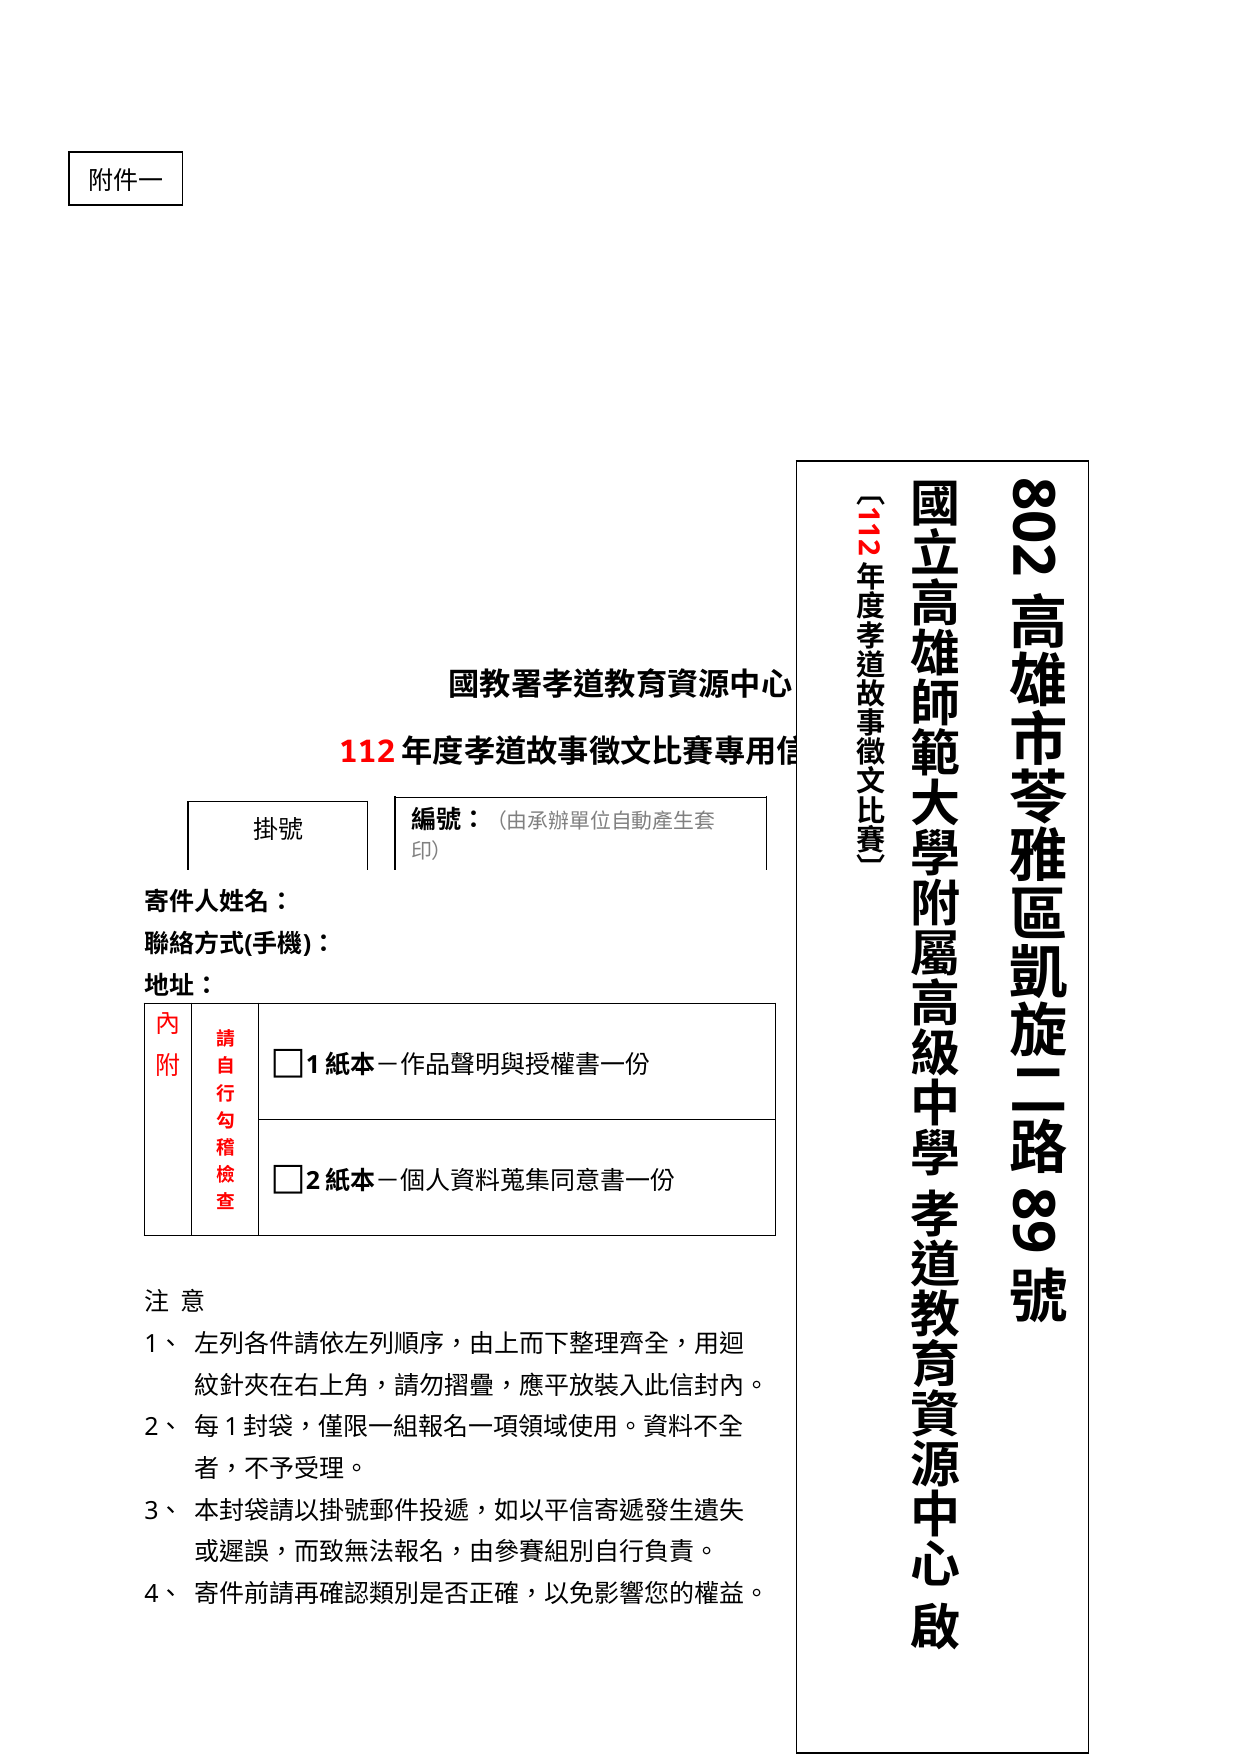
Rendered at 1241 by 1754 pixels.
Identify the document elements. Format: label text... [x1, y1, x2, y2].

text 附件一 [84, 160, 167, 197]
table_header 請自行勾稽檢查 [192, 1004, 258, 1235]
text 國教署孝道教育資源中心 [187, 659, 796, 704]
text 112年度孝道故事徵文比賽專用信封封面 [797, 462, 1088, 1752]
text 國立高雄師範大學附屬高級中學 孝道教育資源中心 啟 [892, 477, 997, 1737]
text 〔112年度孝道故事徵文比賽〕 [850, 477, 892, 1737]
text 寄件人姓名： [144, 877, 764, 919]
text 編號：（由承辦單位自動產生套印） [411, 806, 751, 864]
table_cell □2紙本－個人資料蒐集同意書一份 [259, 1120, 775, 1235]
text 掛號 [204, 810, 352, 846]
text 802 高雄市苓雅區凱旋二路89號 [997, 477, 1080, 1737]
text 112年度孝道故事徵文比賽專用信封封面 [187, 727, 796, 772]
list 每1封袋，僅限一組報名一項領域使用。資料不全者，不予受理。 [144, 1402, 764, 1486]
text [70, 153, 182, 204]
text 聯絡方式(手機)： [144, 919, 764, 961]
list 本封袋請以掛號郵件投遞，如以平信寄遞發生遺失或遲誤，而致無法報名，由參賽組別自行負責。 [144, 1486, 764, 1569]
list 左列各件請依左列順序，由上而下整理齊全，用迴紋針夾在右上角，請勿摺疊，應平放裝入此信封內。 [144, 1319, 764, 1402]
list 寄件前請再確認類別是否正確，以免影響您的權益。 [144, 1569, 764, 1611]
text 地址： [144, 961, 764, 1002]
text 注 意 [144, 1277, 764, 1319]
table_header 內附 [145, 1004, 191, 1235]
table_header □1紙本－作品聲明與授權書一份 [259, 1004, 775, 1118]
text ------------- [204, 864, 352, 870]
